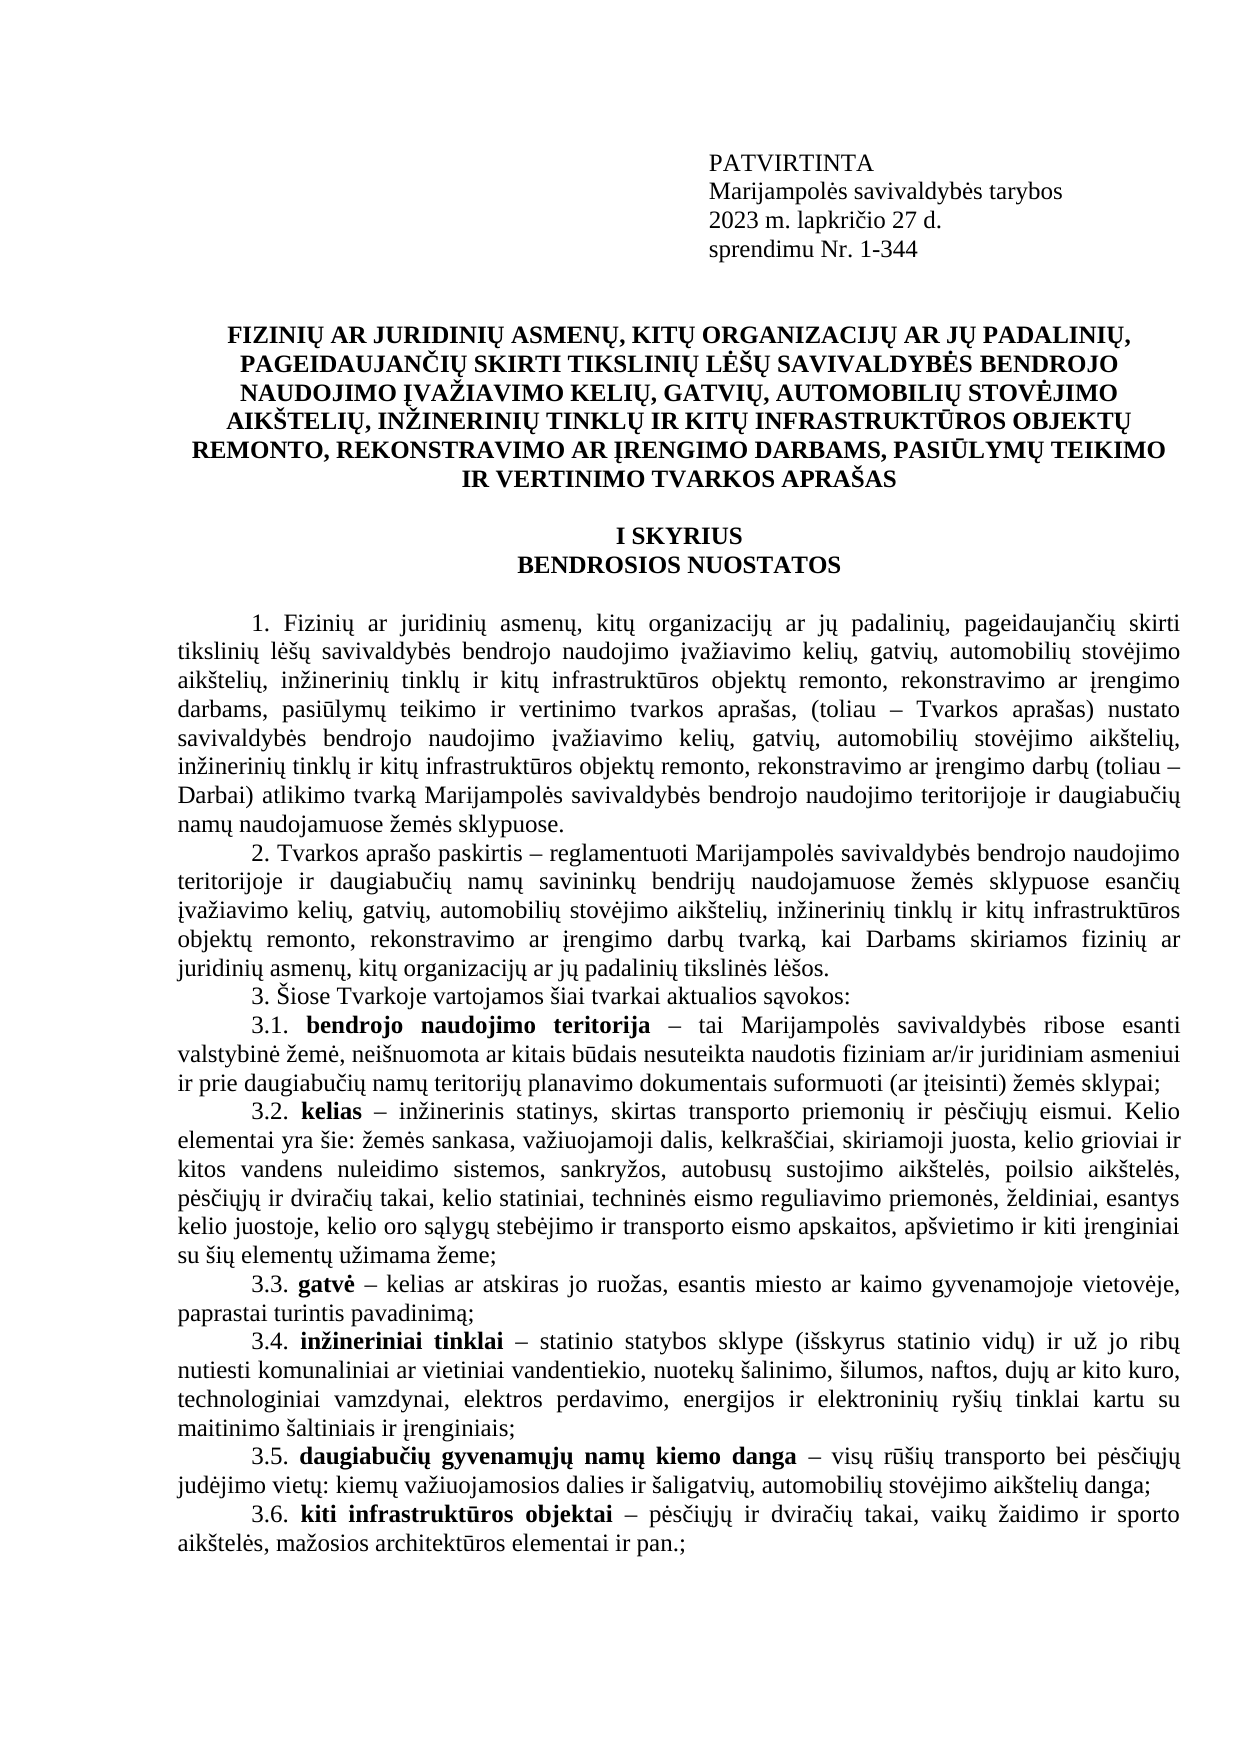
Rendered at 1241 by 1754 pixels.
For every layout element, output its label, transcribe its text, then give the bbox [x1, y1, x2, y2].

text 3.5. daugiabučių gyvenamųjų namų kiemo danga – visų rūšių transporto bei pėsčiųjų judėjimo vietų: kiemų važiuojamosios dalies ir šaligatvių, automobilių stovėjimo aikštelių danga; [177, 1441, 1181, 1499]
text 3. Šiose Tvarkoje vartojamos šiai tvarkai aktualios sąvokos: [177, 981, 1181, 1010]
text I SKYRIUS [177, 521, 1181, 550]
text 3.3. gatvė – kelias ar atskiras jo ruožas, esantis miesto ar kaimo gyvenamojoje vietovėje, paprastai turintis pavadinimą; [177, 1269, 1181, 1326]
text 2023 m. lapkričio 27 d. [177, 205, 1181, 234]
text Marijampolės savivaldybės tarybos [177, 176, 1181, 205]
text 1. Fizinių ar juridinių asmenų, kitų organizacijų ar jų padalinių, pageidaujančių skirti tikslinių lėšų savivaldybės bendrojo naudojimo įvažiavimo kelių, gatvių, automobilių stovėjimo aikštelių, inžinerinių tinklų ir kitų infrastruktūros objektų remonto, rekonstravimo ar įrengimo darbams, pasiūlymų teikimo ir vertinimo tvarkos aprašas, (toliau – Tvarkos aprašas) nustato savivaldybės bendrojo naudojimo įvažiavimo kelių, gatvių, automobilių stovėjimo aikštelių, inžinerinių tinklų ir kitų infrastruktūros objektų remonto, rekonstravimo ar įrengimo darbų (toliau – Darbai) atlikimo tvarką Marijampolės savivaldybės bendrojo naudojimo teritorijoje ir daugiabučių namų naudojamuose žemės sklypuose. [177, 608, 1181, 838]
text sprendimu Nr. 1-344 [177, 234, 1181, 263]
text PATVIRTINTA [177, 148, 1181, 176]
text 3.2. kelias – inžinerinis statinys, skirtas transporto priemonių ir pėsčiųjų eismui. Kelio elementai yra šie: žemės sankasa, važiuojamoji dalis, kelkraščiai, skiriamoji juosta, kelio grioviai ir kitos vandens nuleidimo sistemos, sankryžos, autobusų sustojimo aikštelės, poilsio aikštelės, pėsčiųjų ir dviračių takai, kelio statiniai, techninės eismo reguliavimo priemonės, želdiniai, esantys kelio juostoje, kelio oro sąlygų stebėjimo ir transporto eismo apskaitos, apšvietimo ir kiti įrenginiai su šių elementų užimama žeme; [177, 1096, 1181, 1269]
text 2. Tvarkos aprašo paskirtis – reglamentuoti Marijampolės savivaldybės bendrojo naudojimo teritorijoje ir daugiabučių namų savininkų bendrijų naudojamuose žemės sklypuose esančių įvažiavimo kelių, gatvių, automobilių stovėjimo aikštelių, inžinerinių tinklų ir kitų infrastruktūros objektų remonto, rekonstravimo ar įrengimo darbų tvarką, kai Darbams skiriamos fizinių ar juridinių asmenų, kitų organizacijų ar jų padalinių tikslinės lėšos. [177, 838, 1181, 981]
text 3.6. kiti infrastruktūros objektai – pėsčiųjų ir dviračių takai, vaikų žaidimo ir sporto aikštelės, mažosios architektūros elementai ir pan.; [177, 1499, 1181, 1556]
text BENDROSIOS NUOSTATOS [177, 550, 1181, 579]
text 3.4. inžineriniai tinklai – statinio statybos sklype (išskyrus statinio vidų) ir už jo ribų nutiesti komunaliniai ar vietiniai vandentiekio, nuotekų šalinimo, šilumos, naftos, dujų ar kito kuro, technologiniai vamzdynai, elektros perdavimo, energijos ir elektroninių ryšių tinklai kartu su maitinimo šaltiniais ir įrenginiais; [177, 1326, 1181, 1441]
text 3.1. bendrojo naudojimo teritorija – tai Marijampolės savivaldybės ribose esanti valstybinė žemė, neišnuomota ar kitais būdais nesuteikta naudotis fiziniam ar/ir juridiniam asmeniui ir prie daugiabučių namų teritorijų planavimo dokumentais suformuoti (ar įteisinti) žemės sklypai; [177, 1010, 1181, 1096]
text FIZINIŲ AR JURIDINIŲ ASMENŲ, KITŲ ORGANIZACIJŲ AR JŲ PADALINIŲ, PAGEIDAUJANČIŲ SKIRTI TIKSLINIŲ LĖŠŲ SAVIVALDYBĖS BENDROJO NAUDOJIMO ĮVAŽIAVIMO KELIŲ, GATVIŲ, AUTOMOBILIŲ STOVĖJIMO AIKŠTELIŲ, inžinerinių tinklų IR KITŲ INFRASTRUKTŪROS OBJEKTŲ REMONTO, REKONSTRAVIMO AR ĮRENGIMO DARBAMS, PASIŪLYMŲ TEIKIMO IR VERTINIMO TVARKOS APRAŠAS [177, 320, 1181, 493]
